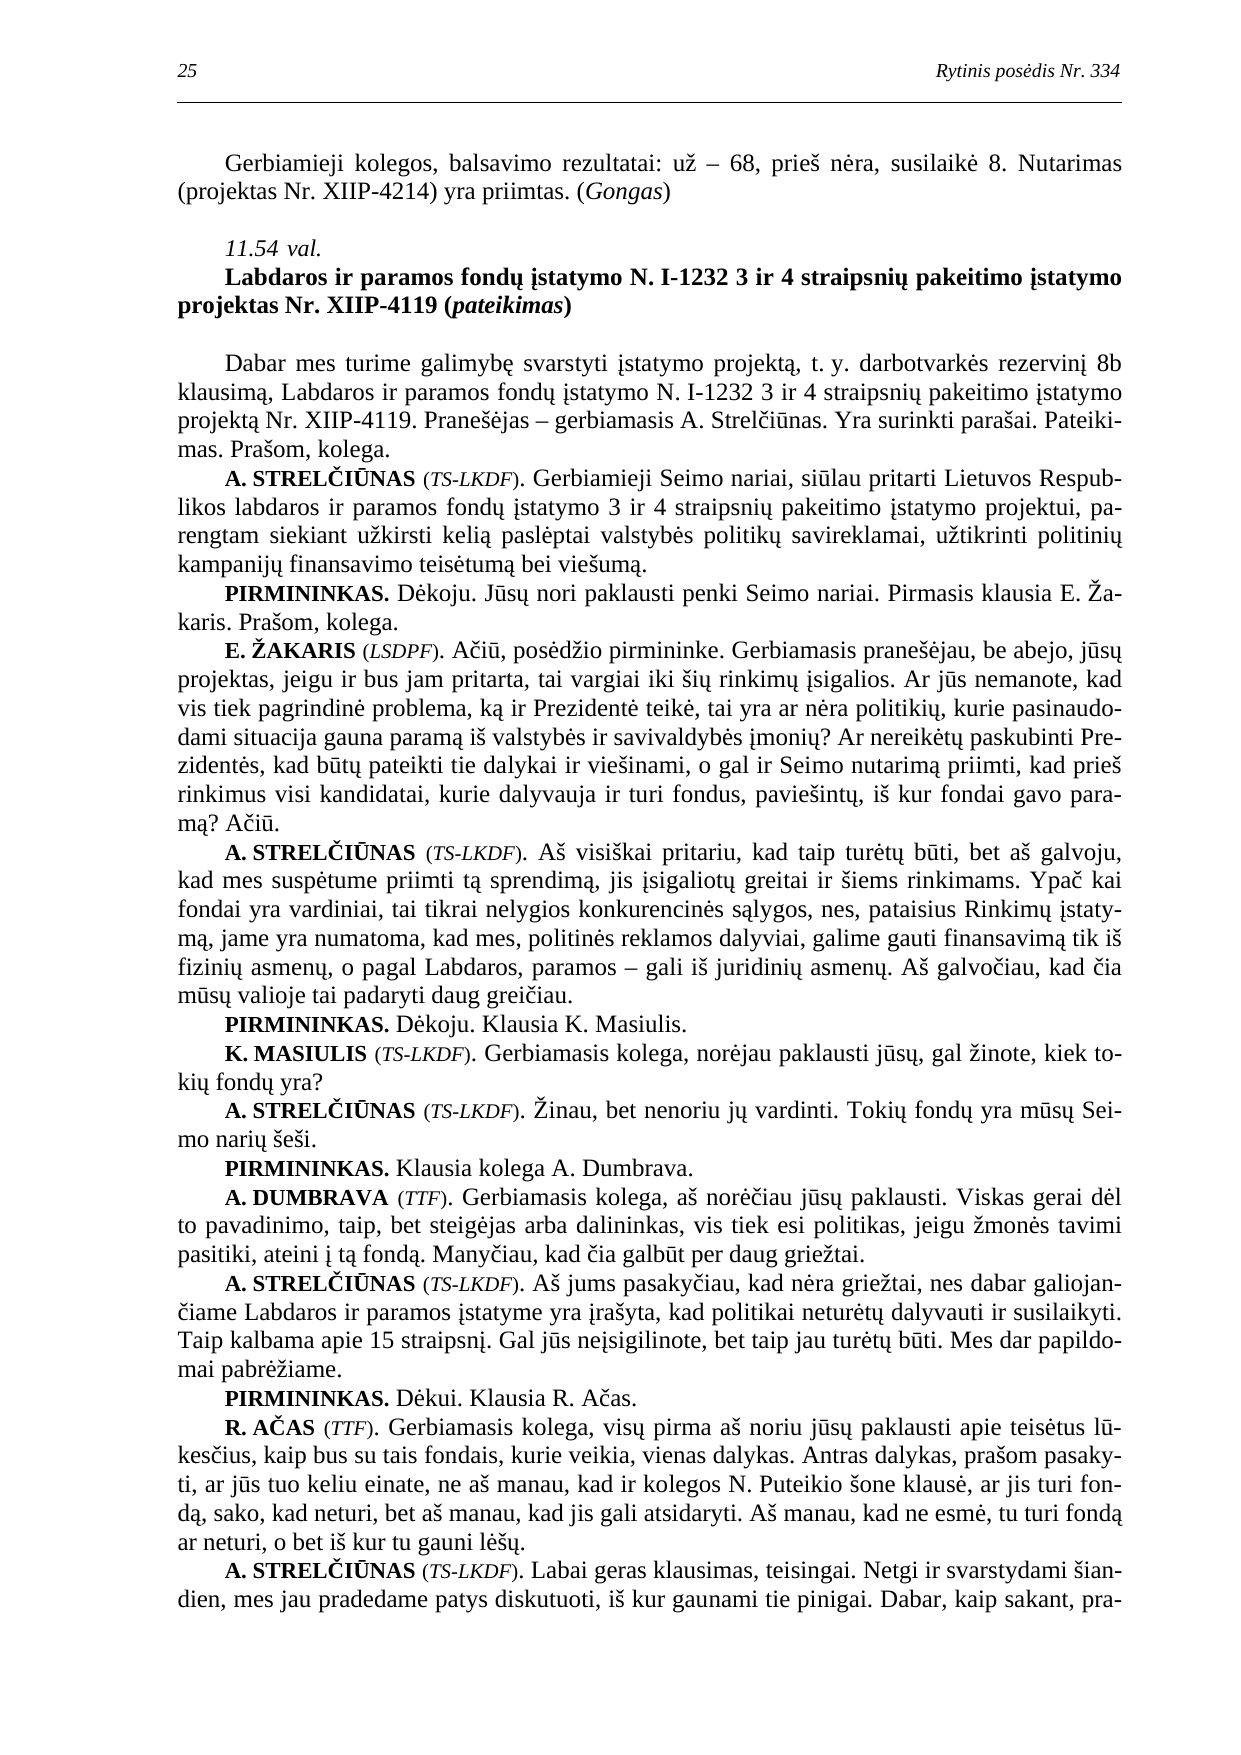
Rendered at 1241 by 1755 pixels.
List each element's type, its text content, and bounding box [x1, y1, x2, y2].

text A. STRELČIŪNAS (TS-LKDF). Aš vi­siš­kai pri­ta­riu, kad taip tu­rė­tų bū­ti, bet aš gal­vo­ju, kad mes su­spė­tu­me pri­im­ti tą spren­di­mą, jis įsi­ga­lio­tų grei­tai ir šiems rin­ki­mams. Ypač kai fon­dai yra var­di­niai, tai tik­rai ne­ly­gios kon­ku­ren­ci­nės są­ly­gos, nes, pa­tai­sius Rin­ki­mų įsta­ty­mą, ja­me yra nu­ma­to­ma, kad mes, po­li­ti­nės re­kla­mos da­ly­viai, ga­li­me gau­ti fi­nan­sa­vi­mą tik iš fi­zi­nių as­me­nų, o pa­gal Lab­da­ros, pa­ra­mos – ga­li iš ju­ri­di­nių as­me­nų. Aš gal­vo­čiau, kad čia mū­sų va­lio­je tai pa­da­ry­ti daug grei­čiau. [177, 837, 1122, 1009]
text PIRMININKAS. Dė­kui. Klau­sia R. Ačas. [177, 1383, 1122, 1412]
text PIRMININKAS. Klau­sia ko­le­ga A. Dumb­ra­va. [177, 1153, 1122, 1182]
text R. AČAS (TTF). Ger­bia­ma­sis ko­le­ga, vi­sų pir­ma aš no­riu jū­sų pa­klaus­ti apie tei­sė­tus lū­kes­čius, kaip bus su tais fon­dais, ku­rie vei­kia, vie­nas da­ly­kas. Ant­ras da­ly­kas, pra­šom pa­sa­ky­ti, ar jūs tuo ke­liu ei­na­te, ne aš ma­nau, kad ir ko­le­gos N. Pu­tei­kio šo­ne klau­sė, ar jis tu­ri fon­dą, sa­ko, kad ne­tu­ri, bet aš ma­nau, kad jis ga­li at­si­da­ry­ti. Aš ma­nau, kad ne es­mė, tu tu­ri fon­dą ar ne­tu­ri, o bet iš kur tu gau­ni lė­šų. [177, 1412, 1122, 1555]
text A. STRELČIŪNAS (TS-LKDF). Ži­nau, bet ne­no­riu jų var­din­ti. To­kių fon­dų yra mū­sų Sei­mo na­rių še­ši. [177, 1095, 1122, 1153]
text Lab­da­ros ir pa­ra­mos fon­dų įsta­ty­mo N. I-1232 3 ir 4 straips­nių pa­kei­ti­mo įsta­ty­mo pro­jek­tas Nr. XIIP-4119 (pa­tei­ki­mas) [177, 262, 1122, 319]
text PIRMININKAS. Dė­ko­ju. Jū­sų no­ri pa­klaus­ti pen­ki Sei­mo na­riai. Pir­ma­sis klau­sia E. Ža­ka­ris. Pra­šom, ko­le­ga. [177, 578, 1122, 635]
text Ger­bia­mie­ji ko­le­gos, bal­sa­vi­mo re­zul­ta­tai: už – 68, prieš nė­ra, su­si­la­ikė 8. Nu­ta­ri­mas (pro­jek­tas Nr. XIIP-4214) yra pri­im­tas. (Gon­gas) [177, 148, 1122, 205]
text K. MASIULIS (TS-LKDF). Ger­bia­ma­sis ko­le­ga, no­rė­jau pa­klaus­ti jū­sų, gal ži­no­te, kiek to­kių fon­dų yra? [177, 1038, 1122, 1095]
text Da­bar mes tu­ri­me ga­li­my­bę svars­ty­ti įsta­ty­mo pro­jek­tą, t. y. dar­bo­tvarkės re­zer­vi­nį 8b klau­si­mą, Lab­da­ros ir pa­ra­mos fon­dų įsta­ty­mo N. I-1232 3 ir 4 straips­nių pa­kei­ti­mo įsta­ty­mo pro­jek­tą Nr. XIIP-4119. Pra­ne­šė­jas – ger­bia­ma­sis A. Strel­čiū­nas. Yra su­rink­ti pa­ra­šai. Pa­tei­ki­mas. Pra­šom, ko­le­ga. [177, 348, 1122, 463]
text A. DUMBRAVA (TTF). Ger­bia­ma­sis ko­le­ga, aš no­rė­čiau jū­sų pa­klaus­ti. Vis­kas ge­rai dėl to pa­va­di­ni­mo, taip, bet stei­gė­jas ar­ba da­li­nin­kas, vis tiek esi po­li­ti­kas, jei­gu žmo­nės ta­vi­mi pa­si­ti­ki, at­ei­ni į tą fon­dą. Ma­ny­čiau, kad čia gal­būt per daug griež­tai. [177, 1182, 1122, 1268]
text 11.54 val. [224, 234, 1122, 262]
text A. STRELČIŪNAS (TS-LKDF). La­bai ge­ras klau­si­mas, tei­sin­gai. Net­gi ir svars­ty­da­mi šian­dien, mes jau pra­de­da­me pa­tys dis­ku­tuo­ti, iš kur gau­na­mi tie pi­ni­gai. Da­bar, kaip sa­kant, pra­ [177, 1555, 1122, 1613]
text A. STRELČIŪNAS (TS-LKDF). Aš jums pa­sa­ky­čiau, kad nė­ra griež­tai, nes da­bar ga­lio­jan­čia­me Lab­da­ros ir pa­ra­mos įsta­ty­me yra įra­šy­ta, kad po­li­ti­kai ne­tu­rė­tų da­ly­vau­ti ir su­si­lai­ky­ti. Taip kal­ba­ma apie 15 straips­nį. Gal jūs ne­įsi­gi­li­no­te, bet taip jau tu­rė­tų bū­ti. Mes dar pa­pil­do­mai pa­brė­žia­me. [177, 1268, 1122, 1383]
text A. STRELČIŪNAS (TS-LKDF). Ger­bia­mie­ji Sei­mo na­riai, siū­lau pri­tar­ti Lie­tu­vos Res­pub­li­kos lab­da­ros ir pa­ra­mos fon­dų įsta­ty­mo 3 ir 4 straips­nių pa­kei­ti­mo įsta­ty­mo pro­jek­tui, pa­reng­tam sie­kiant užki­rs­ti ke­lią pa­slėp­tai vals­ty­bės po­li­ti­kų sa­vi­rek­la­mai, už­tik­rin­ti po­li­ti­nių kam­pa­ni­jų fi­nan­sa­vi­mo tei­sė­tu­mą bei vie­šu­mą. [177, 463, 1122, 578]
text PIRMININKAS. Dė­ko­ju. Klau­sia K. Ma­siu­lis. [177, 1009, 1122, 1038]
text E. ŽAKARIS (LSDPF). Ačiū, po­sė­džio pir­mi­nin­ke. Ger­bia­ma­sis pra­ne­šė­jau, be abe­jo, jū­sų pro­jek­tas, jei­gu ir bus jam pri­tar­ta, tai var­giai iki šių rin­ki­mų įsi­ga­lios. Ar jūs ne­ma­no­te, kad vis tiek pa­grin­di­nė pro­ble­ma, ką ir Pre­zi­den­tė tei­kė, tai yra ar nė­ra po­li­ti­kių, ku­rie pa­si­nau­do­da­mi si­tu­a­ci­ja gau­na pa­ra­mą iš vals­ty­bės ir sa­vi­val­dy­bės įmo­nių? Ar ne­rei­kė­tų pas­ku­bin­ti Pre­zi­den­tės, kad bū­tų pa­teik­ti tie da­ly­kai ir vie­ši­na­mi, o gal ir Sei­mo nu­ta­ri­mą pri­im­ti, kad prieš rin­ki­mus vi­si kan­di­da­tai, ku­rie da­ly­vau­ja ir tu­ri fon­dus, pa­vie­šin­tų, iš kur fon­dai ga­vo pa­ra­mą? Ačiū. [177, 635, 1122, 837]
